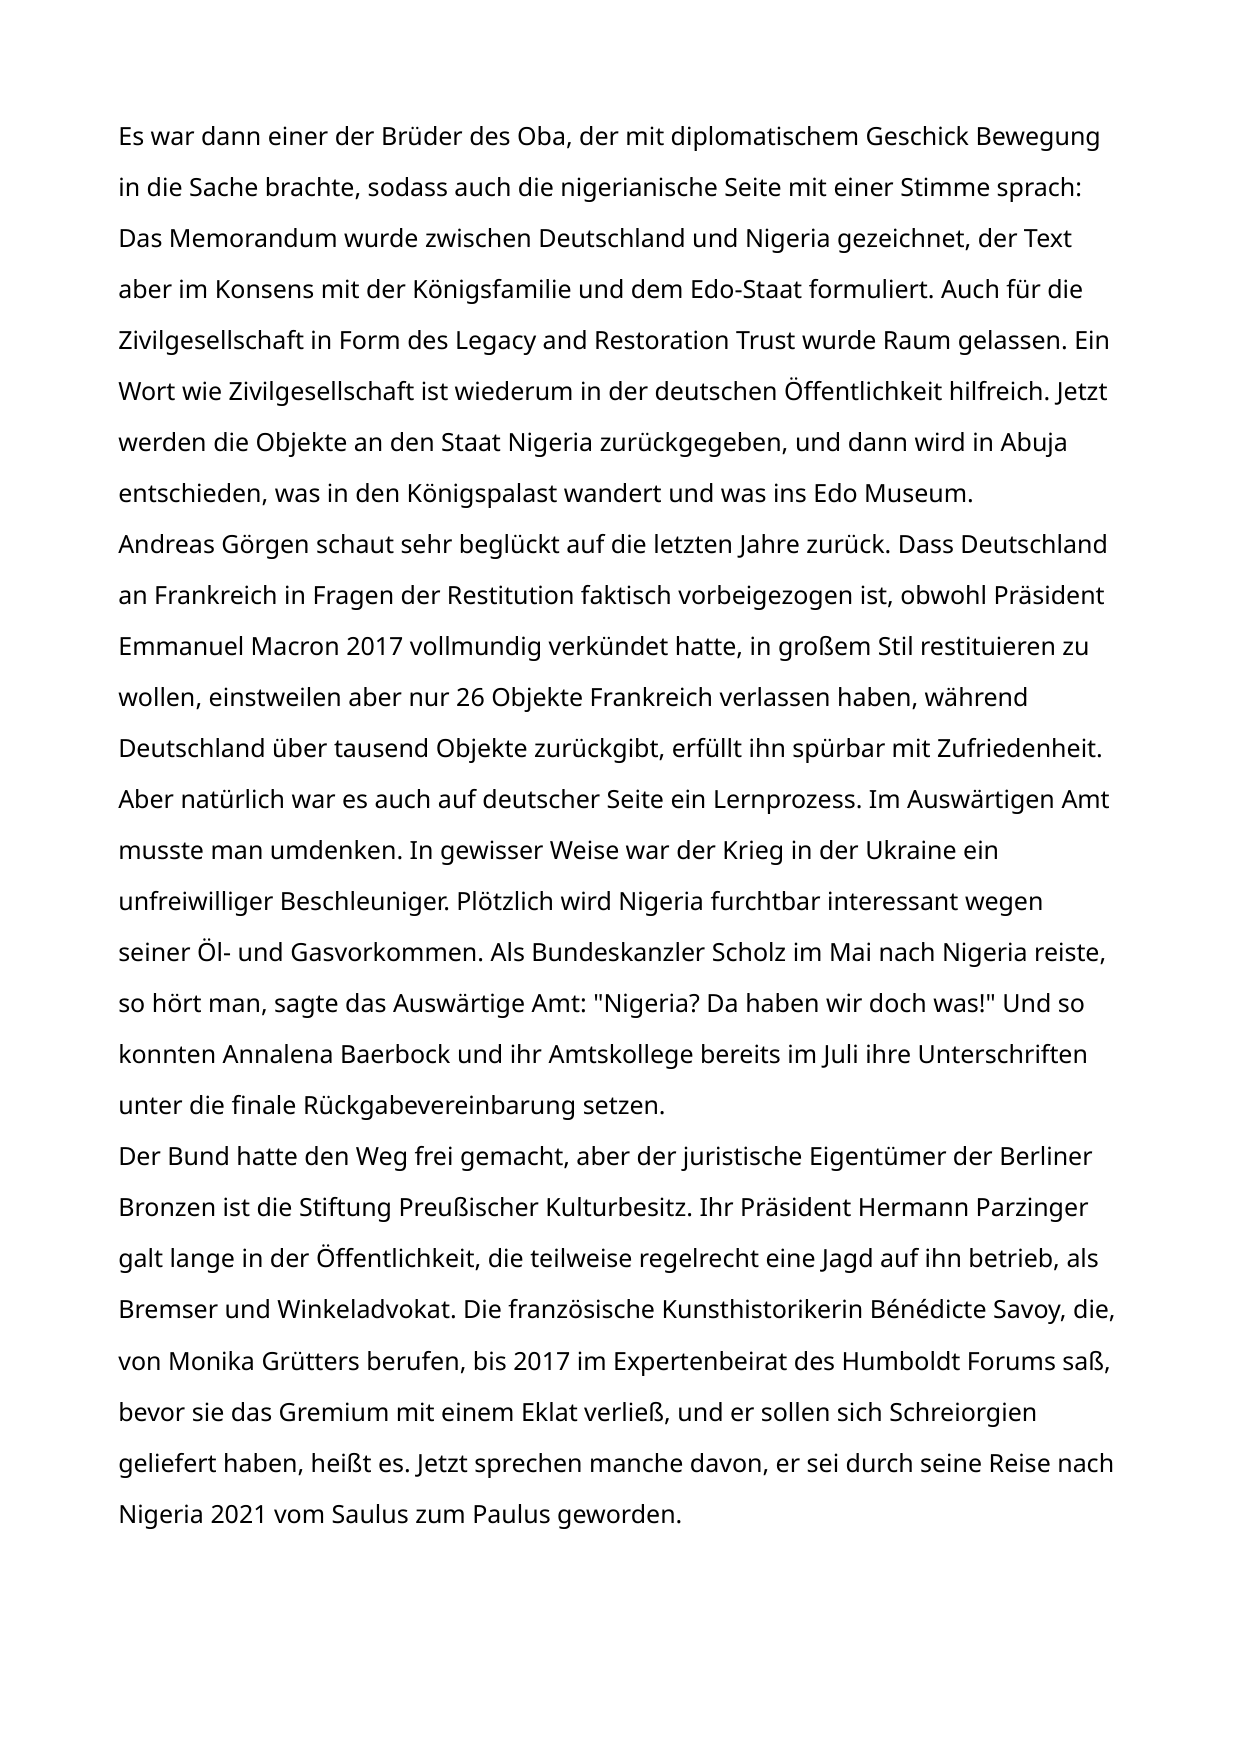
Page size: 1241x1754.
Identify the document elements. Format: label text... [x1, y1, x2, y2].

text Der Bund hatte den Weg frei gemacht, aber der juristische Eigentümer der Berliner Bronzen ist die Stiftung Preußischer Kulturbesitz. Ihr Präsident Hermann Parzinger galt lange in der Öffentlichkeit, die teilweise regelrecht eine Jagd auf ihn betrieb, als Bremser und Winkeladvokat. Die französische Kunsthistorikerin Bénédicte Savoy, die, von Monika Grütters berufen, bis 2017 im Expertenbeirat des Humboldt Forums saß, bevor sie das Gremium mit einem Eklat verließ, und er sollen sich Schreiorgien geliefert haben, heißt es. Jetzt sprechen manche davon, er sei durch seine Reise nach Nigeria 2021 vom Saulus zum Paulus geworden. [118, 1139, 1122, 1530]
text Es war dann einer der Brüder des Oba, der mit diplomatischem Geschick Bewegung in die Sache brachte, sodass auch die nigerianische Seite mit einer Stimme sprach: Das Memorandum wurde zwischen Deutschland und Nigeria gezeichnet, der Text aber im Konsens mit der Königsfamilie und dem Edo-Staat formuliert. Auch für die Zivilgesellschaft in Form des Legacy and Restoration Trust wurde Raum gelassen. Ein Wort wie Zivilgesellschaft ist wiederum in der deutschen Öffentlichkeit hilfreich. Jetzt werden die Objekte an den Staat Nigeria zurückgegeben, und dann wird in Abuja entschieden, was in den Königspalast wandert und was ins Edo Museum. [118, 118, 1122, 509]
text Andreas Görgen schaut sehr beglückt auf die letzten Jahre zurück. Dass Deutschland an Frankreich in Fragen der Restitution faktisch vorbeigezogen ist, obwohl Präsident Emmanuel Macron 2017 vollmundig verkündet hatte, in großem Stil restituieren zu wollen, einstweilen aber nur 26 Objekte Frankreich verlassen haben, während Deutschland über tausend Objekte zurückgibt, erfüllt ihn spürbar mit Zufriedenheit. Aber natürlich war es auch auf deutscher Seite ein Lernprozess. Im Auswärtigen Amt musste man umdenken. In gewisser Weise war der Krieg in der Ukraine ein unfreiwilliger Beschleuniger. Plötzlich wird Nigeria furchtbar interessant wegen seiner Öl- und Gasvorkommen. Als Bundeskanzler Scholz im Mai nach Nigeria reiste, so hört man, sagte das Auswärtige Amt: "Nigeria? Da haben wir doch was!" Und so konnten Annalena Baerbock und ihr Amtskollege bereits im Juli ihre Unterschriften unter die finale Rückgabevereinbarung setzen. [118, 526, 1122, 1122]
